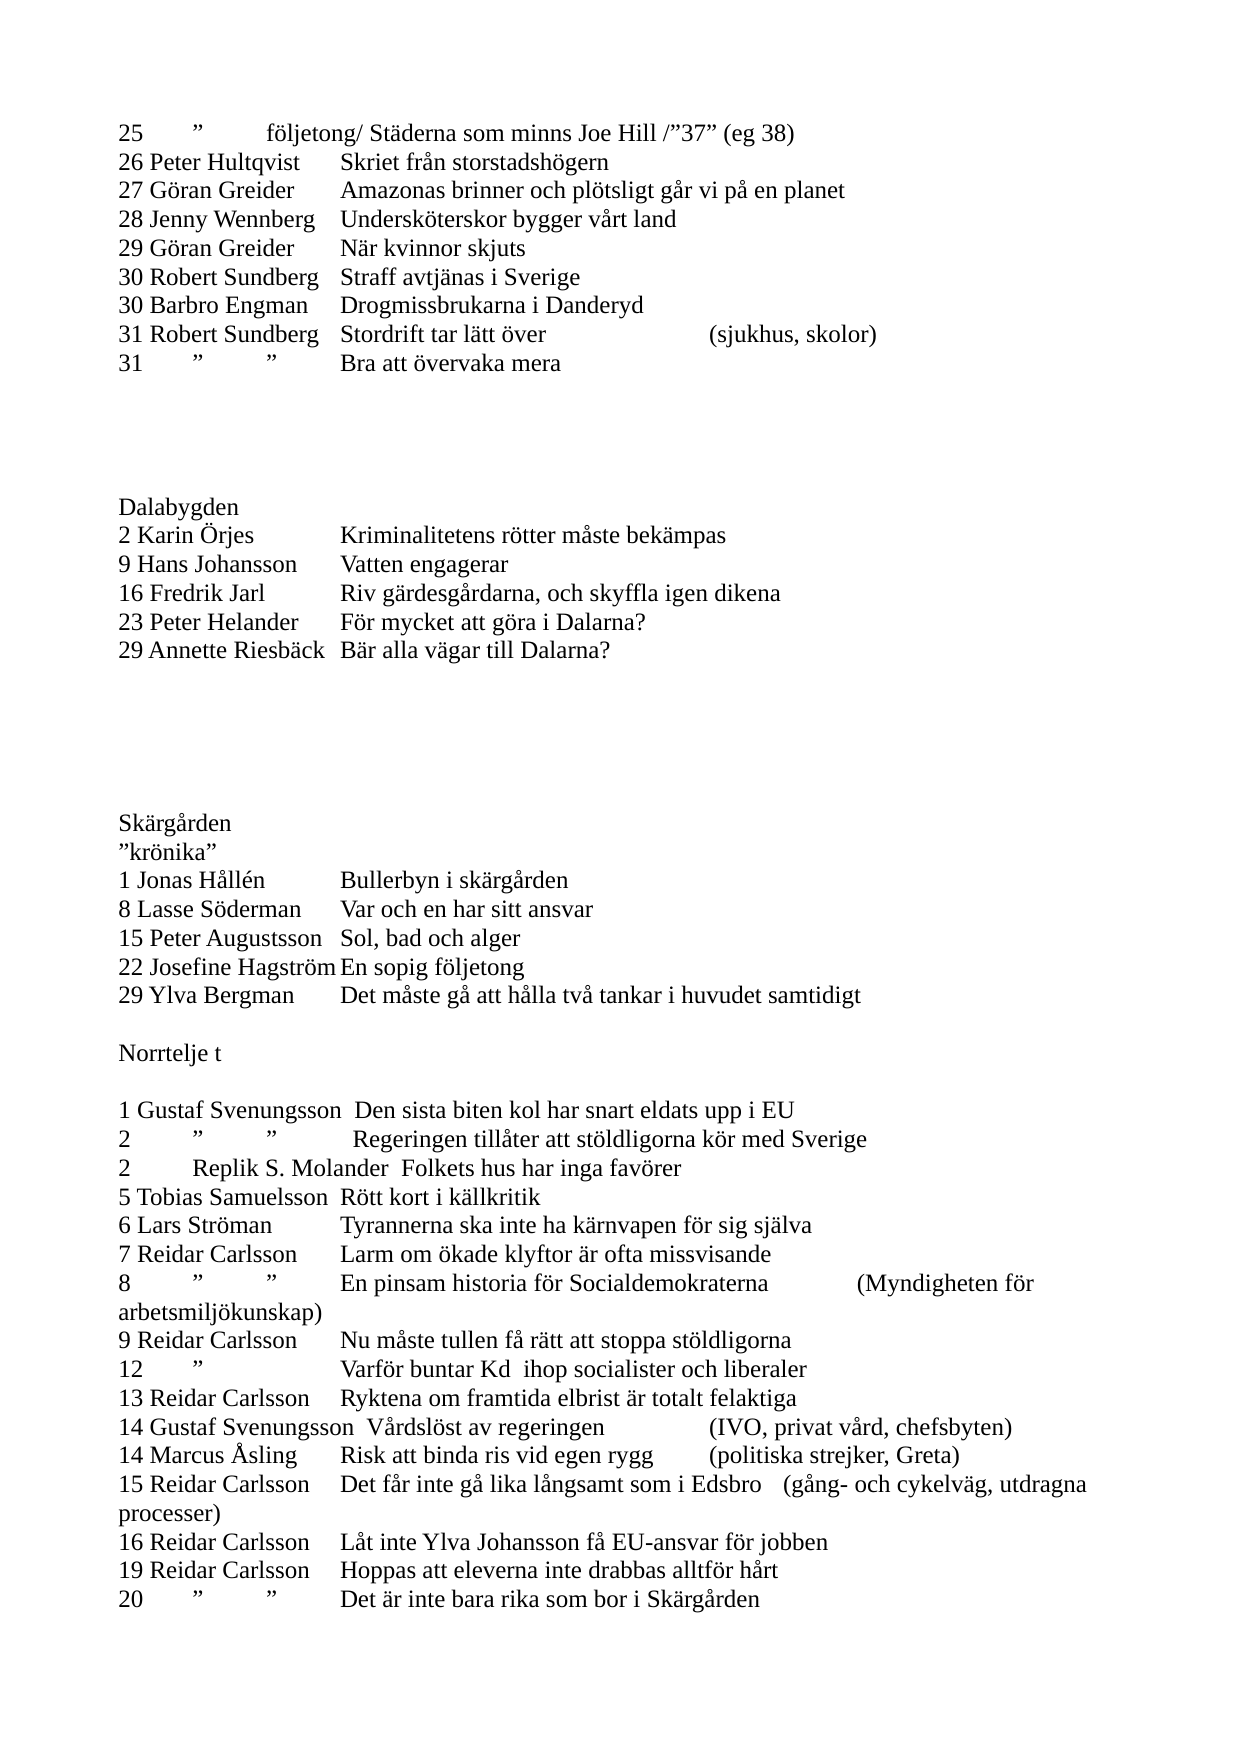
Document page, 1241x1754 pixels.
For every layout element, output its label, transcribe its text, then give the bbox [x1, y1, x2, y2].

text 14 Gustaf Svenungsson Vårdslöst av regeringen (IVO, privat vård, chefsbyten) [118, 1412, 1122, 1441]
text 9 Reidar Carlsson Nu måste tullen få rätt att stoppa stöldligorna [118, 1326, 1122, 1354]
text 28 Jenny Wennberg Undersköterskor bygger vårt land [118, 204, 1122, 233]
text Skärgården [118, 808, 1122, 837]
text 29 Göran Greider När kvinnor skjuts [118, 233, 1122, 262]
text 6 Lars Ströman Tyrannerna ska inte ha kärnvapen för sig själva [118, 1211, 1122, 1239]
text 15 Peter Augustsson Sol, bad och alger [118, 923, 1122, 952]
text 30 Robert Sundberg Straff avtjänas i Sverige [118, 262, 1122, 291]
text 29 Ylva Bergman Det måste gå att hålla två tankar i huvudet samtidigt [118, 981, 1122, 1009]
text 15 Reidar Carlsson Det får inte gå lika långsamt som i Edsbro (gång- och cykelväg, utdragna processer) [118, 1469, 1122, 1527]
text 14 Marcus Åsling Risk att binda ris vid egen rygg (politiska strejker, Greta) [118, 1441, 1122, 1469]
text 1 Jonas Hållén Bullerbyn i skärgården [118, 866, 1122, 894]
text 12 ” Varför buntar Kd ihop socialister och liberaler [118, 1354, 1122, 1383]
text 16 Reidar Carlsson Låt inte Ylva Johansson få EU-ansvar för jobben [118, 1527, 1122, 1556]
text 19 Reidar Carlsson Hoppas att eleverna inte drabbas alltför hårt [118, 1556, 1122, 1584]
text 2 Karin Örjes Kriminalitetens rötter måste bekämpas [118, 521, 1122, 549]
text 29 Annette Riesbäck Bär alla vägar till Dalarna? [118, 636, 1122, 664]
text 2 Replik S. Molander Folkets hus har inga favörer [118, 1153, 1122, 1182]
text 1 Gustaf Svenungsson Den sista biten kol har snart eldats upp i EU [118, 1096, 1122, 1124]
text 25 ” följetong/ Städerna som minns Joe Hill /”37” (eg 38) [118, 118, 1122, 147]
text 27 Göran Greider Amazonas brinner och plötsligt går vi på en planet [118, 176, 1122, 204]
text 8 ” ” En pinsam historia för Socialdemokraterna (Myndigheten för arbetsmiljökunskap) [118, 1268, 1122, 1326]
text 5 Tobias Samuelsson Rött kort i källkritik [118, 1182, 1122, 1211]
text 9 Hans Johansson Vatten engagerar [118, 549, 1122, 578]
text 31 ” ” Bra att övervaka mera [118, 348, 1122, 377]
text ”krönika” [118, 837, 1122, 866]
text 23 Peter Helander För mycket att göra i Dalarna? [118, 607, 1122, 636]
text 20 ” ” Det är inte bara rika som bor i Skärgården [118, 1584, 1122, 1613]
text 13 Reidar Carlsson Ryktena om framtida elbrist är totalt felaktiga [118, 1383, 1122, 1412]
text Norrtelje t [118, 1038, 1122, 1067]
text 26 Peter Hultqvist Skriet från storstadshögern [118, 147, 1122, 176]
text 8 Lasse Söderman Var och en har sitt ansvar [118, 894, 1122, 923]
text 22 Josefine Hagström En sopig följetong [118, 952, 1122, 981]
text Dalabygden [118, 492, 1122, 521]
text 7 Reidar Carlsson Larm om ökade klyftor är ofta missvisande [118, 1239, 1122, 1268]
text 16 Fredrik Jarl Riv gärdesgårdarna, och skyffla igen dikena [118, 578, 1122, 607]
text 30 Barbro Engman Drogmissbrukarna i Danderyd [118, 291, 1122, 319]
text 2 ” ” Regeringen tillåter att stöldligorna kör med Sverige [118, 1124, 1122, 1153]
text 31 Robert Sundberg Stordrift tar lätt över (sjukhus, skolor) [118, 319, 1122, 348]
